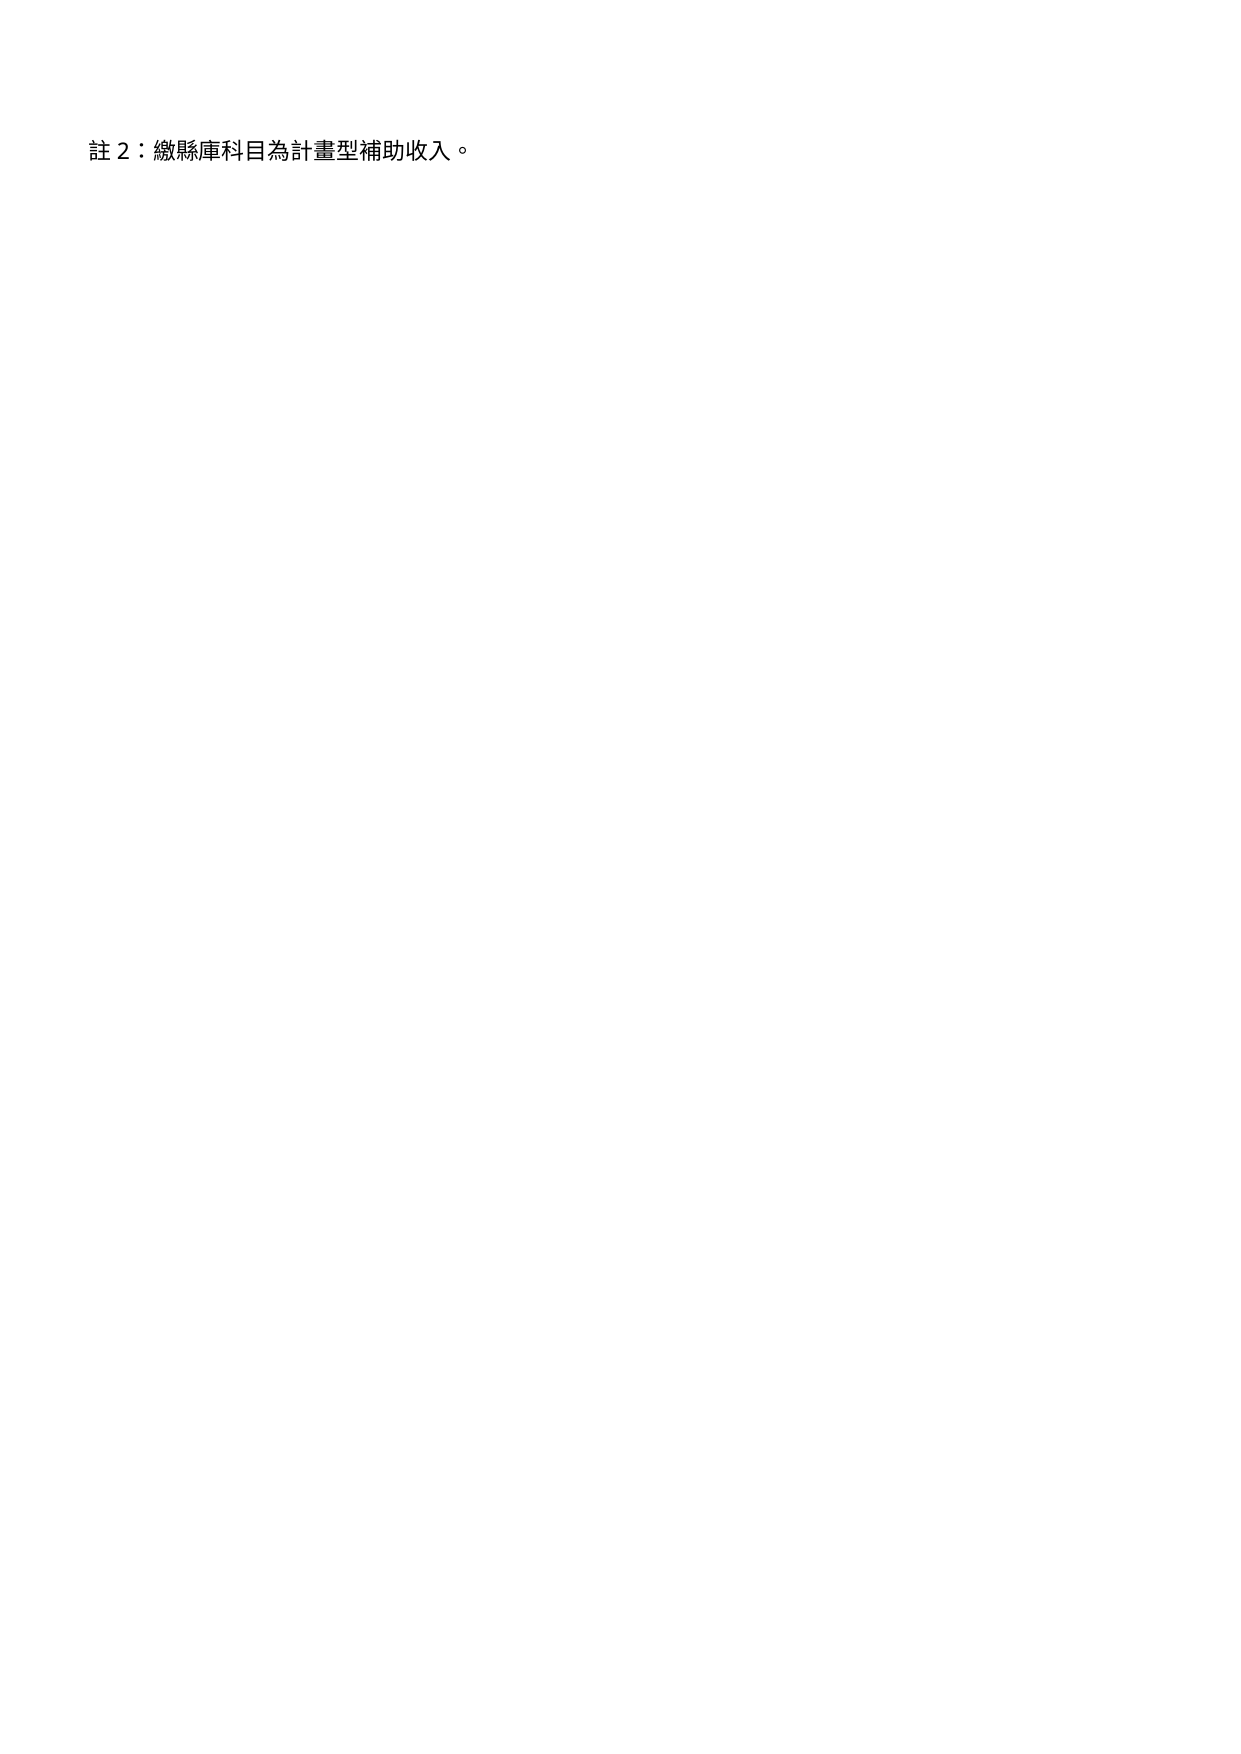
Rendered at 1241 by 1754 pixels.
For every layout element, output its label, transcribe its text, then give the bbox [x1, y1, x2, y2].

text 註2：繳縣庫科目為計畫型補助收入。 [89, 108, 1152, 170]
